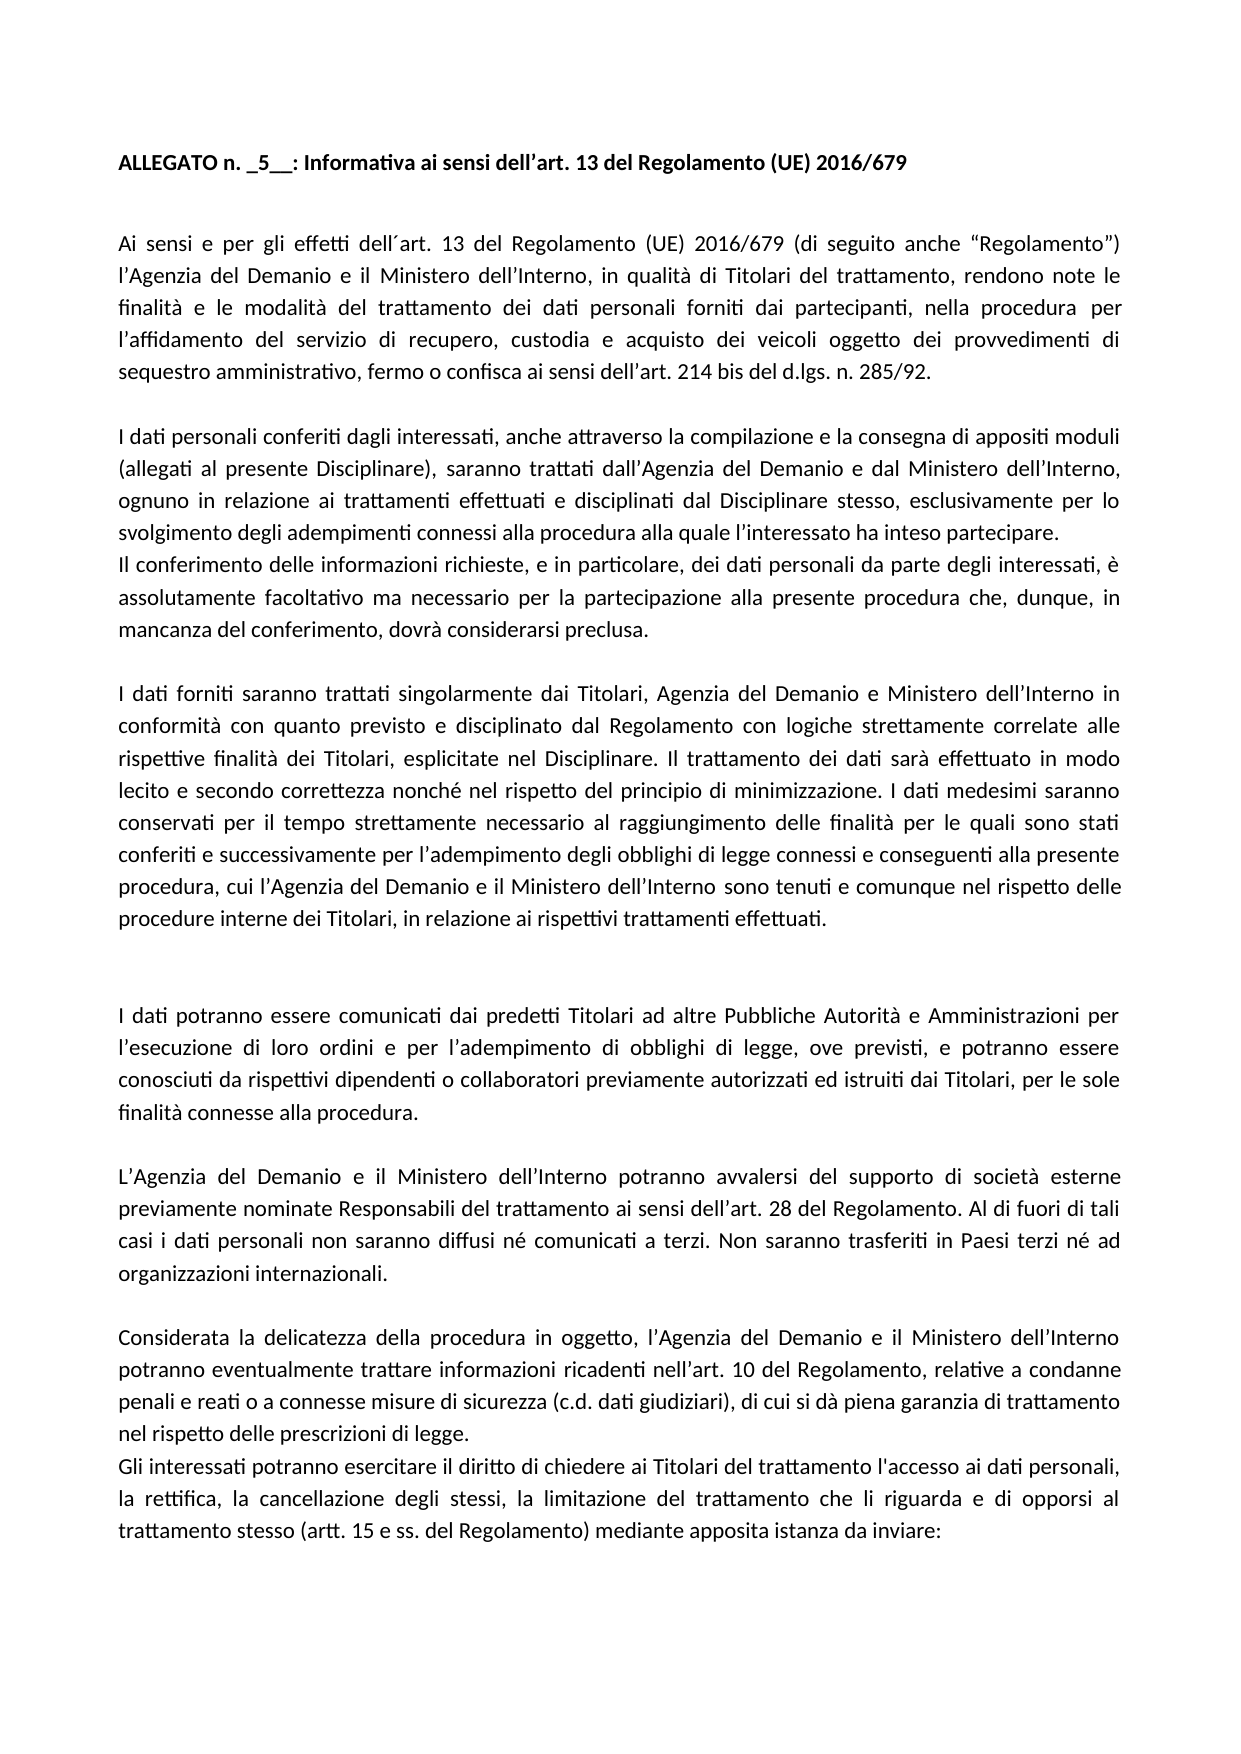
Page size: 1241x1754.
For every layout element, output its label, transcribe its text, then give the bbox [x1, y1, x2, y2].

text Considerata la delicatezza della procedura in oggetto, l’Agenzia del Demanio e il Ministero dell’Interno potranno eventualmente trattare informazioni ricadenti nell’art. 10 del Regolamento, relative a condanne penali e reati o a connesse misure di sicurezza (c.d. dati giudiziari), di cui si dà piena garanzia di trattamento nel rispetto delle prescrizioni di legge. [118, 1323, 1122, 1448]
text I dati potranno essere comunicati dai predetti Titolari ad altre Pubbliche Autorità e Amministrazioni per l’esecuzione di loro ordini e per l’adempimento di obblighi di legge, ove previsti, e potranno essere conosciuti da rispettivi dipendenti o collaboratori previamente autorizzati ed istruiti dai Titolari, per le sole finalità connesse alla procedura. [118, 1001, 1122, 1126]
text I dati forniti saranno trattati singolarmente dai Titolari, Agenzia del Demanio e Ministero dell’Interno in conformità con quanto previsto e disciplinato dal Regolamento con logiche strettamente correlate alle rispettive finalità dei Titolari, esplicitate nel Disciplinare. Il trattamento dei dati sarà effettuato in modo lecito e secondo correttezza nonché nel rispetto del principio di minimizzazione. I dati medesimi saranno conservati per il tempo strettamente necessario al raggiungimento delle finalità per le quali sono stati conferiti e successivamente per l’adempimento degli obblighi di legge connessi e conseguenti alla presente procedura, cui l’Agenzia del Demanio e il Ministero dell’Interno sono tenuti e comunque nel rispetto delle procedure interne dei Titolari, in relazione ai rispettivi trattamenti effettuati. [118, 679, 1122, 933]
text Gli interessati potranno esercitare il diritto di chiedere ai Titolari del trattamento l'accesso ai dati personali, la rettifica, la cancellazione degli stessi, la limitazione del trattamento che li riguarda e di opporsi al trattamento stesso (artt. 15 e ss. del Regolamento) mediante apposita istanza da inviare: [118, 1452, 1122, 1544]
text Ai sensi e per gli effetti dell´art. 13 del Regolamento (UE) 2016/679 (di seguito anche “Regolamento”) l’Agenzia del Demanio e il Ministero dell’Interno, in qualità di Titolari del trattamento, rendono note le finalità e le modalità del trattamento dei dati personali forniti dai partecipanti, nella procedura per l’affidamento del servizio di recupero, custodia e acquisto dei veicoli oggetto dei provvedimenti di sequestro amministrativo, fermo o confisca ai sensi dell’art. 214 bis del d.lgs. n. 285/92. [118, 229, 1122, 385]
text ALLEGATO n. _5__: Informativa ai sensi dell’art. 13 del Regolamento (UE) 2016/679 [118, 148, 1122, 176]
text I dati personali conferiti dagli interessati, anche attraverso la compilazione e la consegna di appositi moduli (allegati al presente Disciplinare), saranno trattati dall’Agenzia del Demanio e dal Ministero dell’Interno, ognuno in relazione ai trattamenti effettuati e disciplinati dal Disciplinare stesso, esclusivamente per lo svolgimento degli adempimenti connessi alla procedura alla quale l’interessato ha inteso partecipare. [118, 422, 1122, 546]
text L’Agenzia del Demanio e il Ministero dell’Interno potranno avvalersi del supporto di società esterne previamente nominate Responsabili del trattamento ai sensi dell’art. 28 del Regolamento. Al di fuori di tali casi i dati personali non saranno diffusi né comunicati a terzi. Non saranno trasferiti in Paesi terzi né ad organizzazioni internazionali. [118, 1162, 1122, 1287]
text Il conferimento delle informazioni richieste, e in particolare, dei dati personali da parte degli interessati, è assolutamente facoltativo ma necessario per la partecipazione alla presente procedura che, dunque, in mancanza del conferimento, dovrà considerarsi preclusa. [118, 551, 1122, 643]
